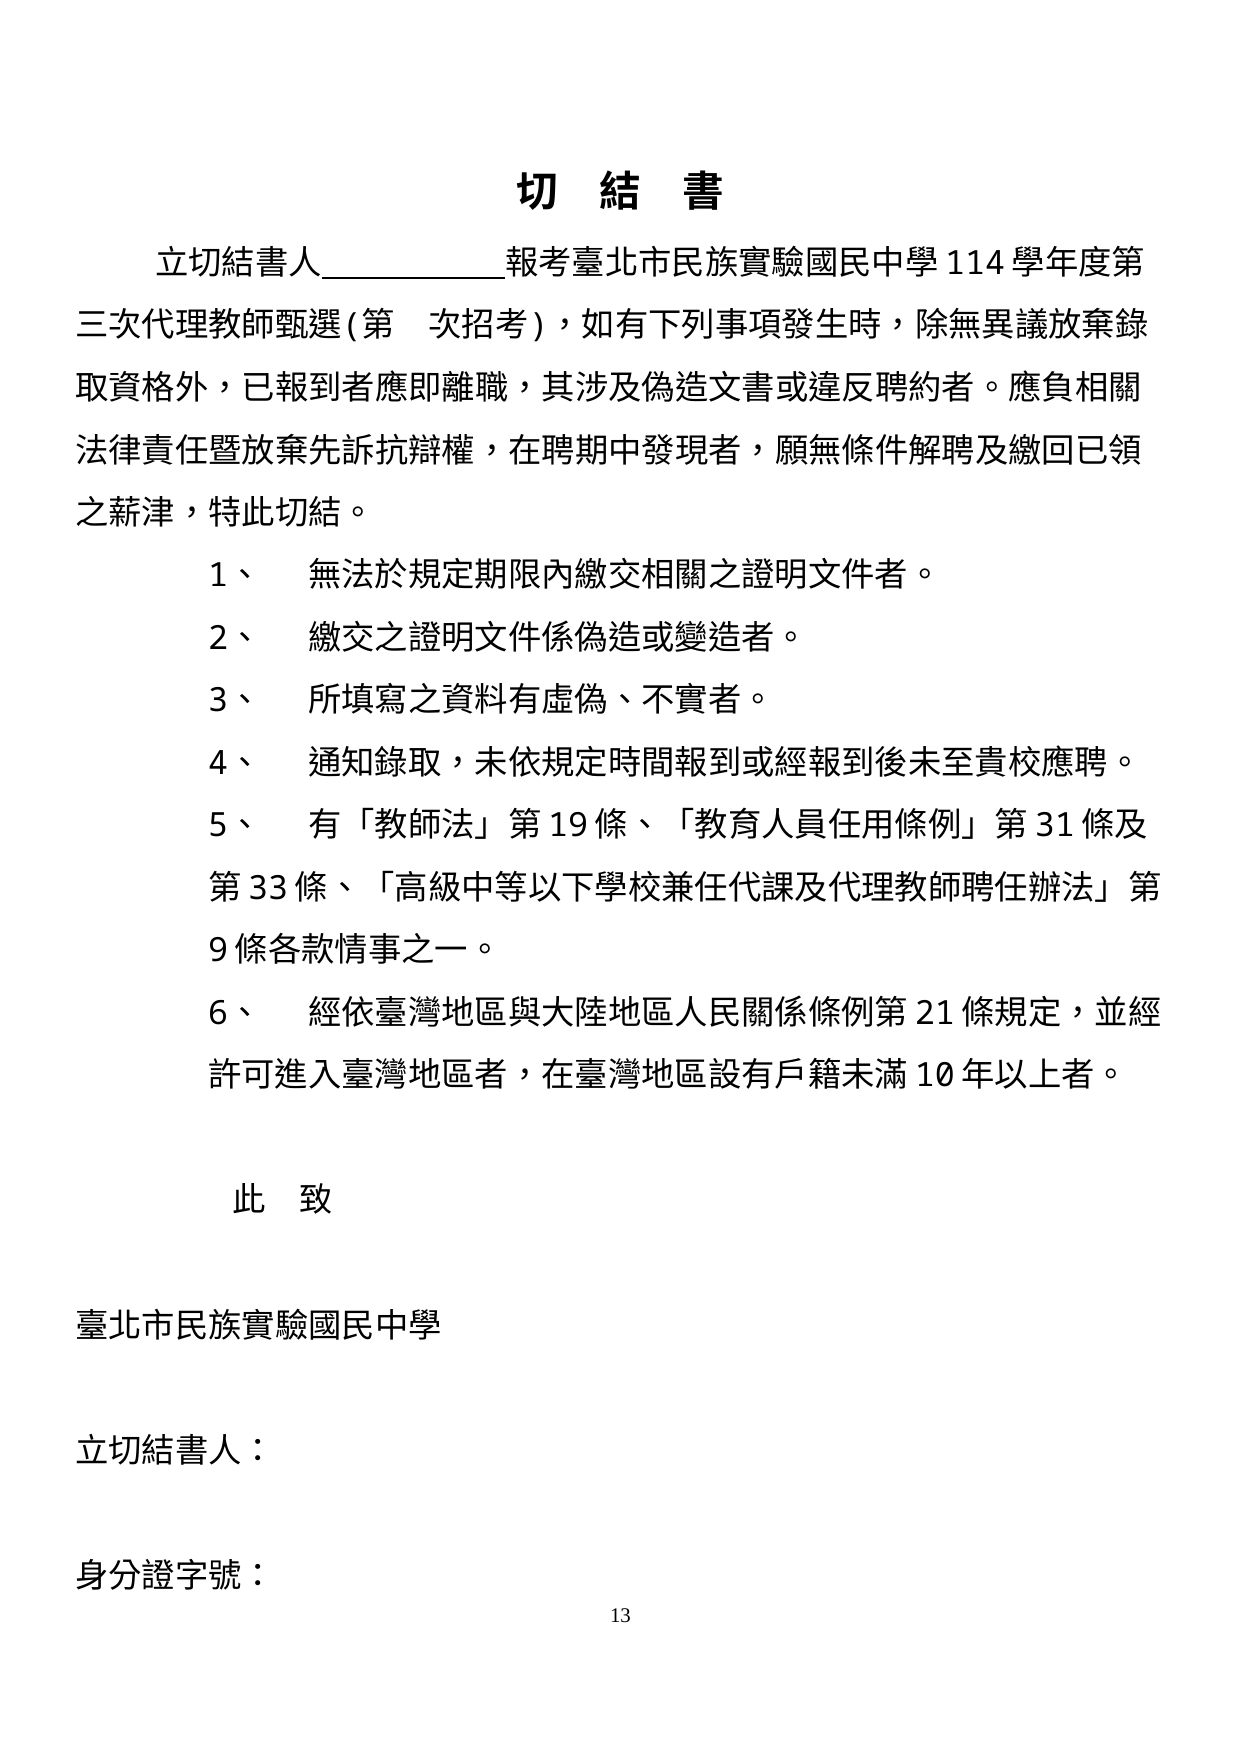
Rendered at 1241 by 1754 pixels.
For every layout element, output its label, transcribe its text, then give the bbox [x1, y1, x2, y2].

list 通知錄取，未依規定時間報到或經報到後未至貴校應聘。 [208, 718, 1165, 781]
text 身分證字號： [75, 1531, 1165, 1593]
list 經依臺灣地區與大陸地區人民關係條例第21條規定，並經許可進入臺灣地區者，在臺灣地區設有戶籍未滿10年以上者。 [208, 968, 1165, 1093]
text 立切結書人 報考臺北市民族實驗國民中學114學年度第三次代理教師甄選(第 次招考)，如有下列事項發生時，除無異議放棄錄取資格外，已報到者應即離職，其涉及偽造文書或違反聘約者。應負相關法律責任暨放棄先訴抗辯權，在聘期中發現者，願無條件解聘及繳回已領之薪津，特此切結。 [75, 218, 1165, 531]
list 有「教師法」第19條、「教育人員任用條例」第31條及第33條、「高級中等以下學校兼任代課及代理教師聘任辦法」第9條各款情事之一。 [208, 781, 1165, 968]
list 所填寫之資料有虛偽、不實者。 [208, 656, 1165, 718]
text 此 致 [75, 1156, 1165, 1218]
text 臺北市民族實驗國民中學 [75, 1281, 1165, 1343]
list 繳交之證明文件係偽造或變造者。 [208, 593, 1165, 656]
list 無法於規定期限內繳交相關之證明文件者。 [208, 531, 1165, 593]
text 切 結 書 [75, 158, 1165, 218]
text 立切結書人： [75, 1406, 1165, 1468]
